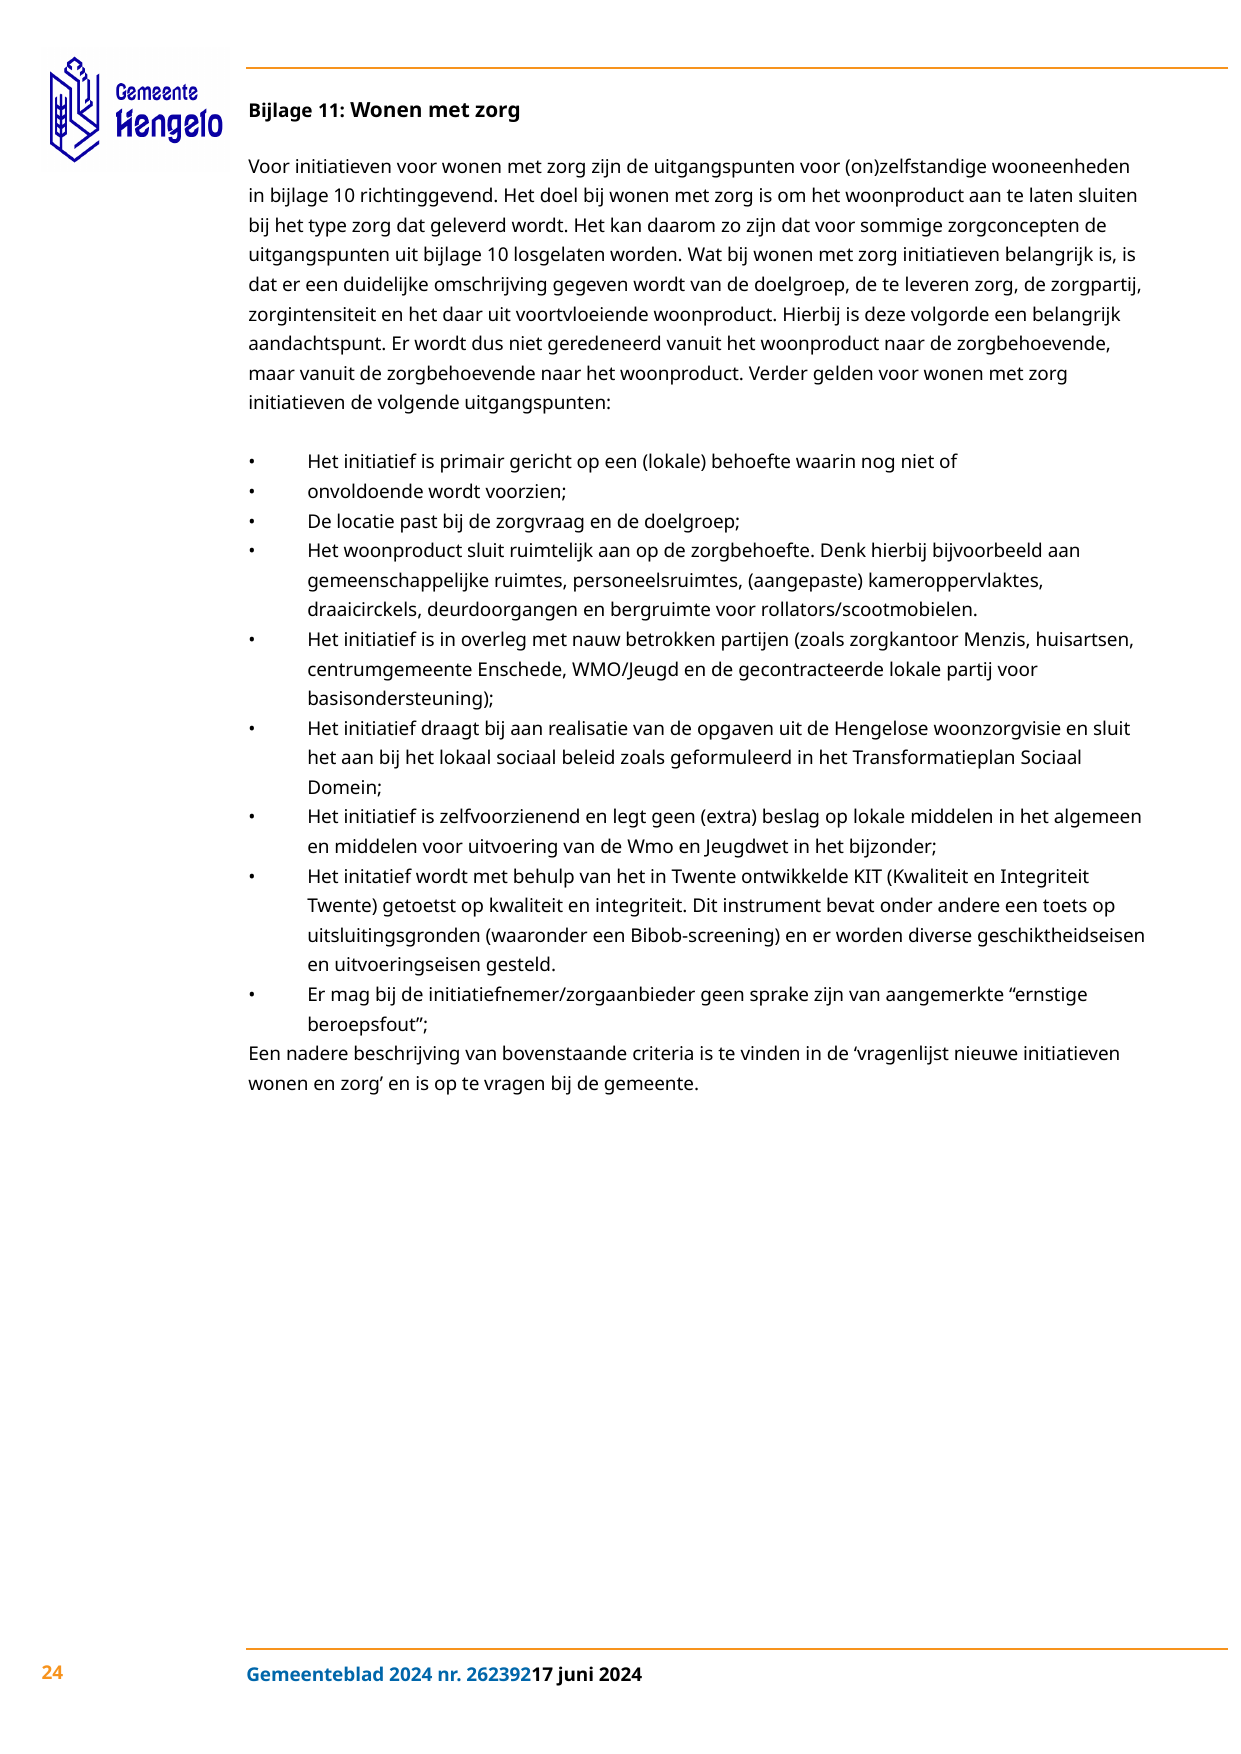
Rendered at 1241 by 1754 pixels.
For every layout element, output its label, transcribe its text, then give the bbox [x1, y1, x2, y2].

text Bijlage 11: Wonen met zorg [248, 95, 1152, 123]
list Het woonproduct sluit ruimtelijk aan op de zorgbehoefte. Denk hierbij bijvoorbeeld aan gemeenschappelijke ruimtes, personeelsruimtes, (aangepaste) kameroppervlaktes, draaicirckels, deurdoorgangen en bergruimte voor rollators/scootmobielen. [248, 537, 1152, 622]
text Voor initiatieven voor wonen met zorg zijn de uitgangspunten voor (on)zelfstandige wooneenheden in bijlage 10 richtinggevend. Het doel bij wonen met zorg is om het woonproduct aan te laten sluiten bij het type zorg dat geleverd wordt. Het kan daarom zo zijn dat voor sommige zorgconcepten de uitgangspunten uit bijlage 10 losgelaten worden. Wat bij wonen met zorg initiatieven belangrijk is, is dat er een duidelijke omschrijving gegeven wordt van de doelgroep, de te leveren zorg, de zorgpartij, zorgintensiteit en het daar uit voortvloeiende woonproduct. Hierbij is deze volgorde een belangrijk aandachtspunt. Er wordt dus niet geredeneerd vanuit het woonproduct naar de zorgbehoevende, maar vanuit de zorgbehoevende naar het woonproduct. Verder gelden voor wonen met zorg initiatieven de volgende uitgangspunten: [248, 153, 1152, 415]
list Het initatief wordt met behulp van het in Twente ontwikkelde KIT (Kwaliteit en Integriteit Twente) getoetst op kwaliteit en integriteit. Dit instrument bevat onder andere een toets op uitsluitingsgronden (waaronder een Bibob-screening) en er worden diverse geschiktheidseisen en uitvoeringseisen gesteld. [248, 863, 1152, 977]
list Het initiatief is zelfvoorzienend en legt geen (extra) beslag op lokale middelen in het algemeen en middelen voor uitvoering van de Wmo en Jeugdwet in het bijzonder; [248, 804, 1152, 859]
list Het initiatief is primair gericht op een (lokale) behoefte waarin nog niet of [248, 449, 1152, 474]
list onvoldoende wordt voorzien; [248, 478, 1152, 504]
list Het initiatief draagt bij aan realisatie van de opgaven uit de Hengelose woonzorgvisie en sluit het aan bij het lokaal sociaal beleid zoals geformuleerd in het Transformatieplan Sociaal Domein; [248, 715, 1152, 800]
text Een nadere beschrijving van bovenstaande criteria is te vinden in de ‘vragenlijst nieuwe initiatieven wonen en zorg’ en is op te vragen bij de gemeente. [248, 1040, 1152, 1096]
list Het initiatief is in overleg met nauw betrokken partijen (zoals zorgkantoor Menzis, huisartsen, centrumgemeente Enschede, WMO/Jeugd en de gecontracteerde lokale partij voor basisondersteuning); [248, 626, 1152, 711]
list Er mag bij de initiatiefnemer/zorgaanbieder geen sprake zijn van aangemerkte “ernstige beroepsfout”; [248, 981, 1152, 1037]
picture [41, 47, 231, 172]
list De locatie past bij de zorgvraag en de doelgroep; [248, 508, 1152, 534]
